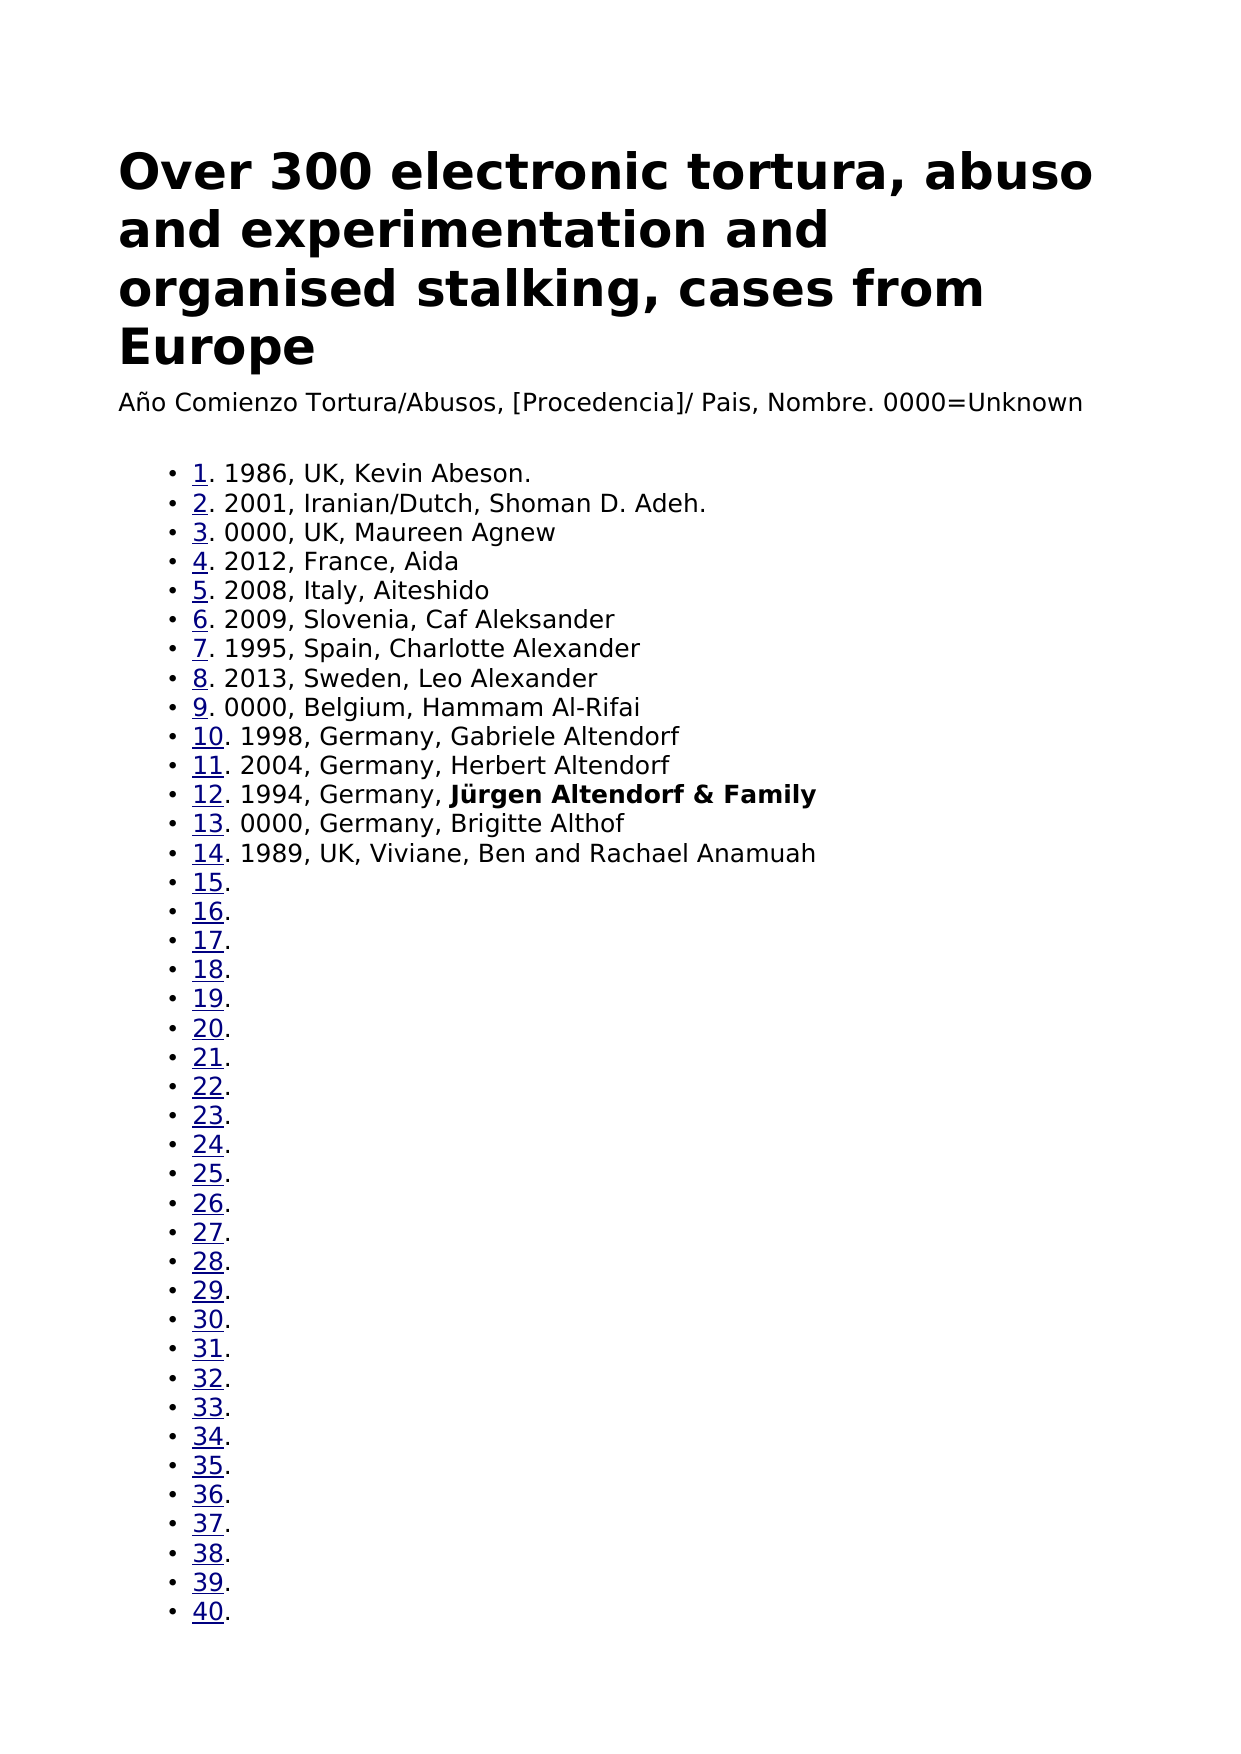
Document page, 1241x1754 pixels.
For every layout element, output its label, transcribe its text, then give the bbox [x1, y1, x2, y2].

list 25. [177, 1160, 1122, 1189]
text Año Comienzo Tortura/Abusos, [Procedencia]/ Pais, Nombre. 0000=Unknown [118, 388, 1122, 418]
list 32. [177, 1364, 1122, 1393]
list 7. 1995, Spain, Charlotte Alexander [177, 635, 1122, 664]
list 28. [177, 1247, 1122, 1276]
list 37. [177, 1510, 1122, 1539]
list 39. [177, 1568, 1122, 1597]
list 23. [177, 1101, 1122, 1131]
list 5. 2008, Italy, Aiteshido [177, 576, 1122, 606]
list 29. [177, 1276, 1122, 1306]
list 38. [177, 1539, 1122, 1568]
list 8. 2013, Sweden, Leo Alexander [177, 664, 1122, 693]
list 6. 2009, Slovenia, Caf Aleksander [177, 606, 1122, 635]
list 24. [177, 1131, 1122, 1160]
list 26. [177, 1189, 1122, 1218]
list 14. 1989, UK, Viviane, Ben and Rachael Anamuah [177, 839, 1122, 868]
list 17. [177, 926, 1122, 956]
list 2. 2001, Iranian/Dutch, Shoman D. Adeh. [177, 489, 1122, 518]
list 16. [177, 897, 1122, 926]
list 19. [177, 985, 1122, 1014]
list 30. [177, 1306, 1122, 1335]
list 20. [177, 1014, 1122, 1043]
list 11. 2004, Germany, Herbert Altendorf [177, 751, 1122, 781]
list 4. 2012, France, Aida [177, 547, 1122, 576]
list 3. 0000, UK, Maureen Agnew [177, 518, 1122, 547]
list 1. 1986, UK, Kevin Abeson. [177, 460, 1122, 489]
list 9. 0000, Belgium, Hammam Al-Rifai [177, 693, 1122, 722]
list 13. 0000, Germany, Brigitte Althof [177, 810, 1122, 839]
list 36. [177, 1481, 1122, 1510]
list 31. [177, 1335, 1122, 1364]
list 18. [177, 956, 1122, 985]
list 35. [177, 1451, 1122, 1481]
list 10. 1998, Germany, Gabriele Altendorf [177, 722, 1122, 751]
subtitle Over 300 electronic tortura, abuso and experimentation and organised stalking, cases from Europe [118, 143, 1122, 376]
list 33. [177, 1393, 1122, 1422]
list 15. [177, 868, 1122, 897]
list 40. [177, 1597, 1122, 1626]
list 21. [177, 1043, 1122, 1072]
list 12. 1994, Germany, Jürgen Altendorf & Family [177, 781, 1122, 810]
list 22. [177, 1072, 1122, 1101]
list 34. [177, 1422, 1122, 1451]
list 27. [177, 1218, 1122, 1247]
